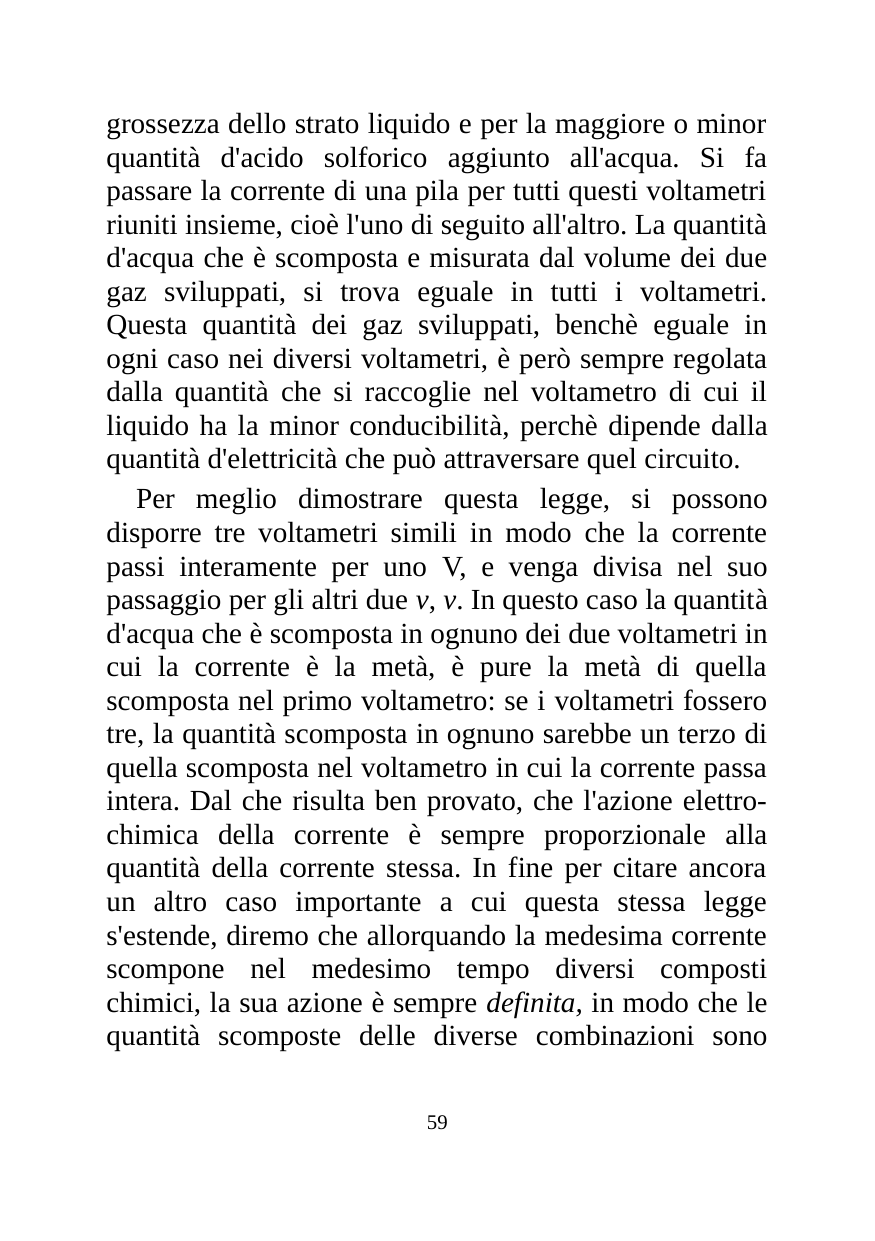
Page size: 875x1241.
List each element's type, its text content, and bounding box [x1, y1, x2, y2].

text grossezza dello strato liquido e per la maggiore o minor quantità d'acido solforico aggiunto all'acqua. Si fa passare la corrente di una pila per tutti questi voltametri riuniti insieme, cioè l'uno di seguito all'altro. La quantità d'acqua che è scomposta e misurata dal volume dei due gaz sviluppati, si trova eguale in tutti i voltametri. Questa quantità dei gaz sviluppati, benchè eguale in ogni caso nei diversi voltametri, è però sempre regolata dalla quantità che si raccoglie nel voltametro di cui il liquido ha la minor conducibilità, perchè dipende dalla quantità d'elettricità che può attraversare quel circuito. [106, 106, 768, 475]
text Per meglio dimostrare questa legge, si possono disporre tre voltametri simili in modo che la corrente passi interamente per uno V, e venga divisa nel suo passaggio per gli altri due v, v. In questo caso la quantità d'acqua che è scomposta in ognuno dei due voltametri in cui la corrente è la metà, è pure la metà di quella scomposta nel primo voltametro: se i voltametri fossero tre, la quantità scomposta in ognuno sarebbe un terzo di quella scomposta nel voltametro in cui la corrente passa intera. Dal che risulta ben provato, che l'azione elettro-chimica della corrente è sempre proporzionale alla quantità della corrente stessa. In fine per citare ancora un altro caso importante a cui questa stessa legge s'estende, diremo che allorquando la medesima corrente scompone nel medesimo tempo diversi composti chimici, la sua azione è sempre definita, in modo che le quantità scomposte delle diverse combinazioni sono [106, 482, 768, 1052]
